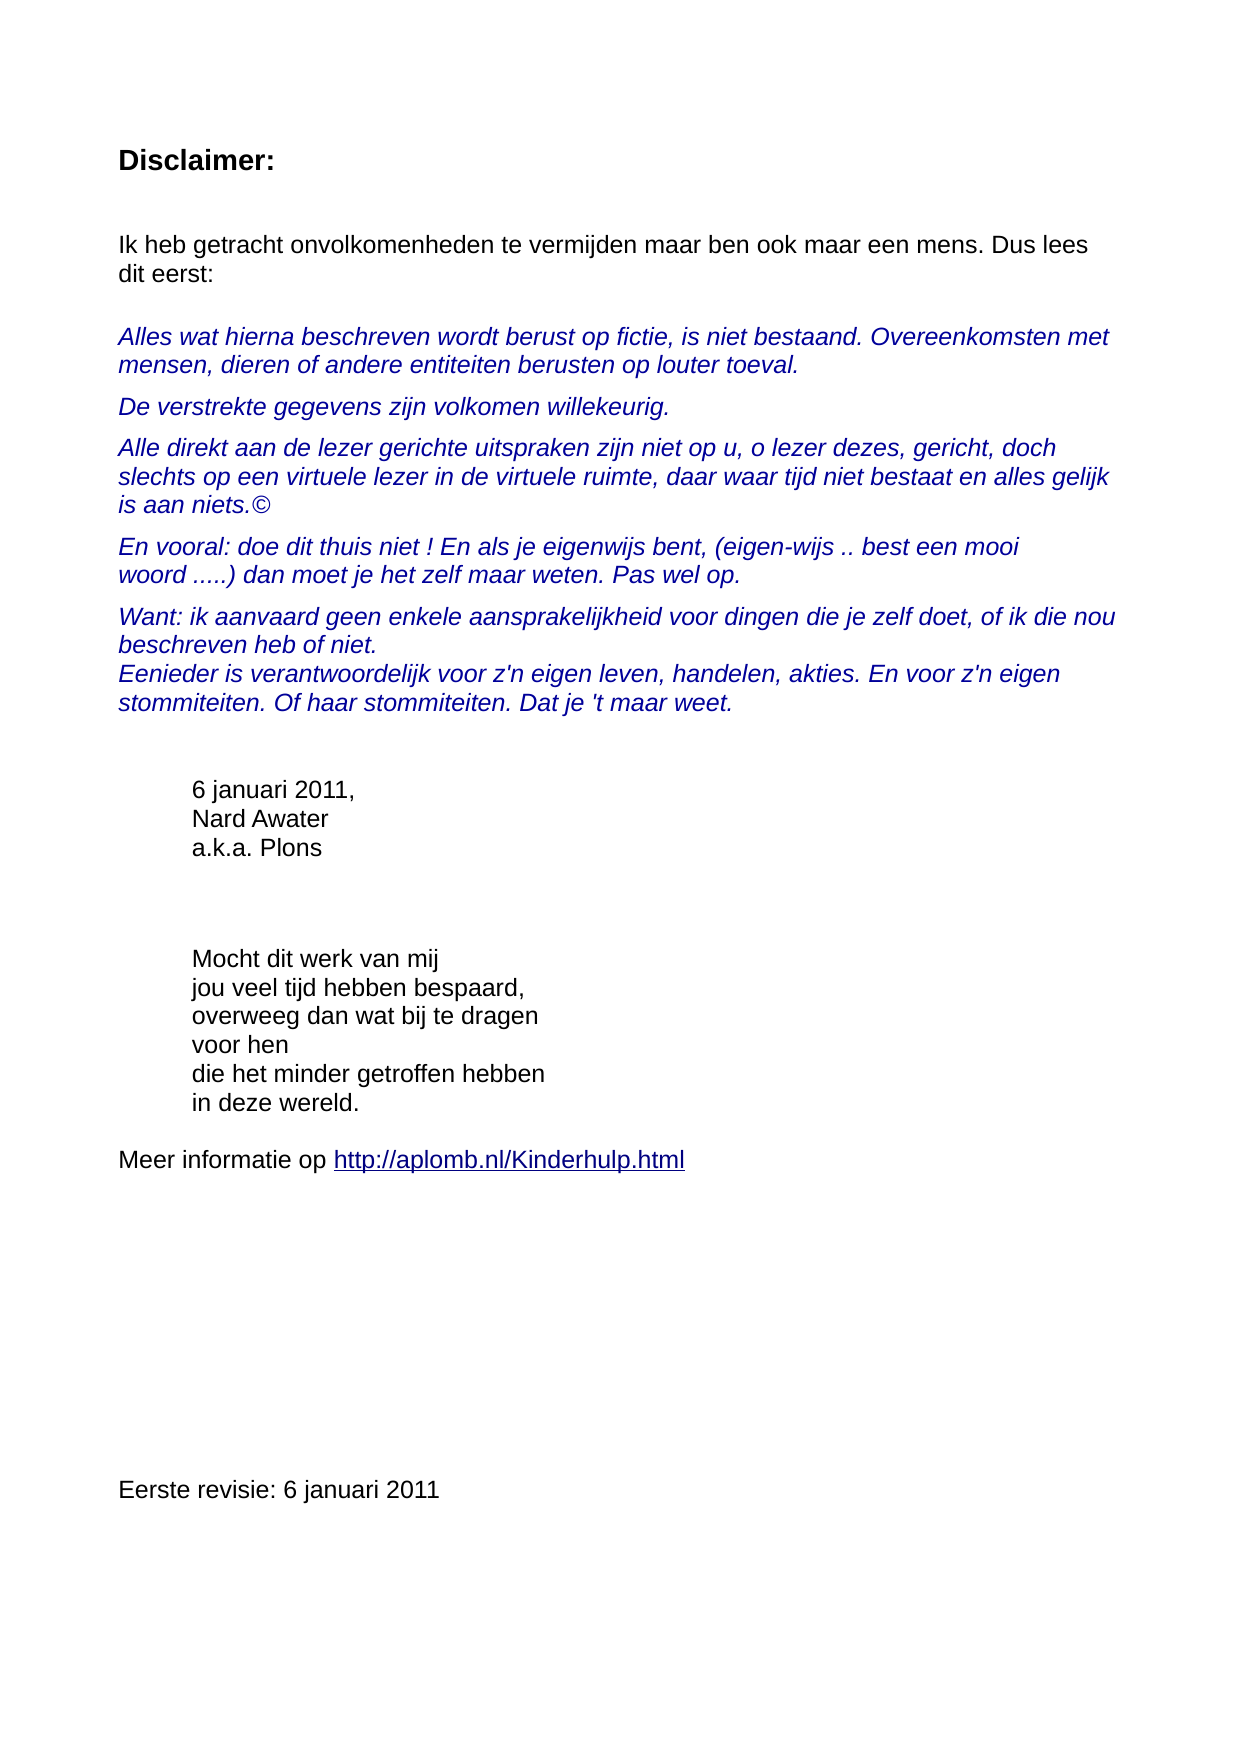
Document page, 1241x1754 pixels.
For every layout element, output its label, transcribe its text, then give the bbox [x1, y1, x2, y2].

text Nard Awater [192, 804, 1122, 832]
text Eerste revisie: 6 januari 2011 [118, 1475, 1122, 1504]
text die het minder getroffen hebben [192, 1059, 1122, 1087]
text Mocht dit werk van mij [192, 944, 1122, 972]
text jou veel tijd hebben bespaard, [192, 972, 1122, 1001]
text 6 januari 2011, [192, 775, 1122, 804]
text in deze wereld. [192, 1087, 1122, 1116]
text Alle direkt aan de lezer gerichte uitspraken zijn niet op u, o lezer dezes, gericht, doch slechts op een virtuele lezer in de virtuele ruimte, daar waar tijd niet bestaat en alles gelijk is aan niets.© [118, 433, 1122, 519]
text a.k.a. Plons [192, 832, 1122, 861]
text De verstrekte gegevens zijn volkomen willekeurig. [118, 391, 1122, 420]
text Ik heb getracht onvolkomenheden te vermijden maar ben ook maar een mens. Dus lees dit eerst: [118, 230, 1122, 288]
text overweeg dan wat bij te dragen [192, 1001, 1122, 1030]
text Want: ik aanvaard geen enkele aansprakelijkheid voor dingen die je zelf doet, of ik die nou beschreven heb of niet. Eenieder is verantwoordelijk voor z'n eigen leven, handelen, akties. En voor z'n eigen stommiteiten. Of haar stommiteiten. Dat je 't maar weet. [118, 601, 1122, 716]
subtitle Disclaimer: [118, 143, 1122, 177]
text En vooral: doe dit thuis niet ! En als je eigenwijs bent, (eigen-wijs .. best een mooi woord .....) dan moet je het zelf maar weten. Pas wel op. [118, 531, 1122, 589]
text Meer informatie op http://aplomb.nl/Kinderhulp.html [118, 1145, 1122, 1174]
text voor hen [192, 1030, 1122, 1059]
text Alles wat hierna beschreven wordt berust op fictie, is niet bestaand. Overeenkomsten met mensen, dieren of andere entiteiten berusten op louter toeval. [118, 288, 1122, 379]
